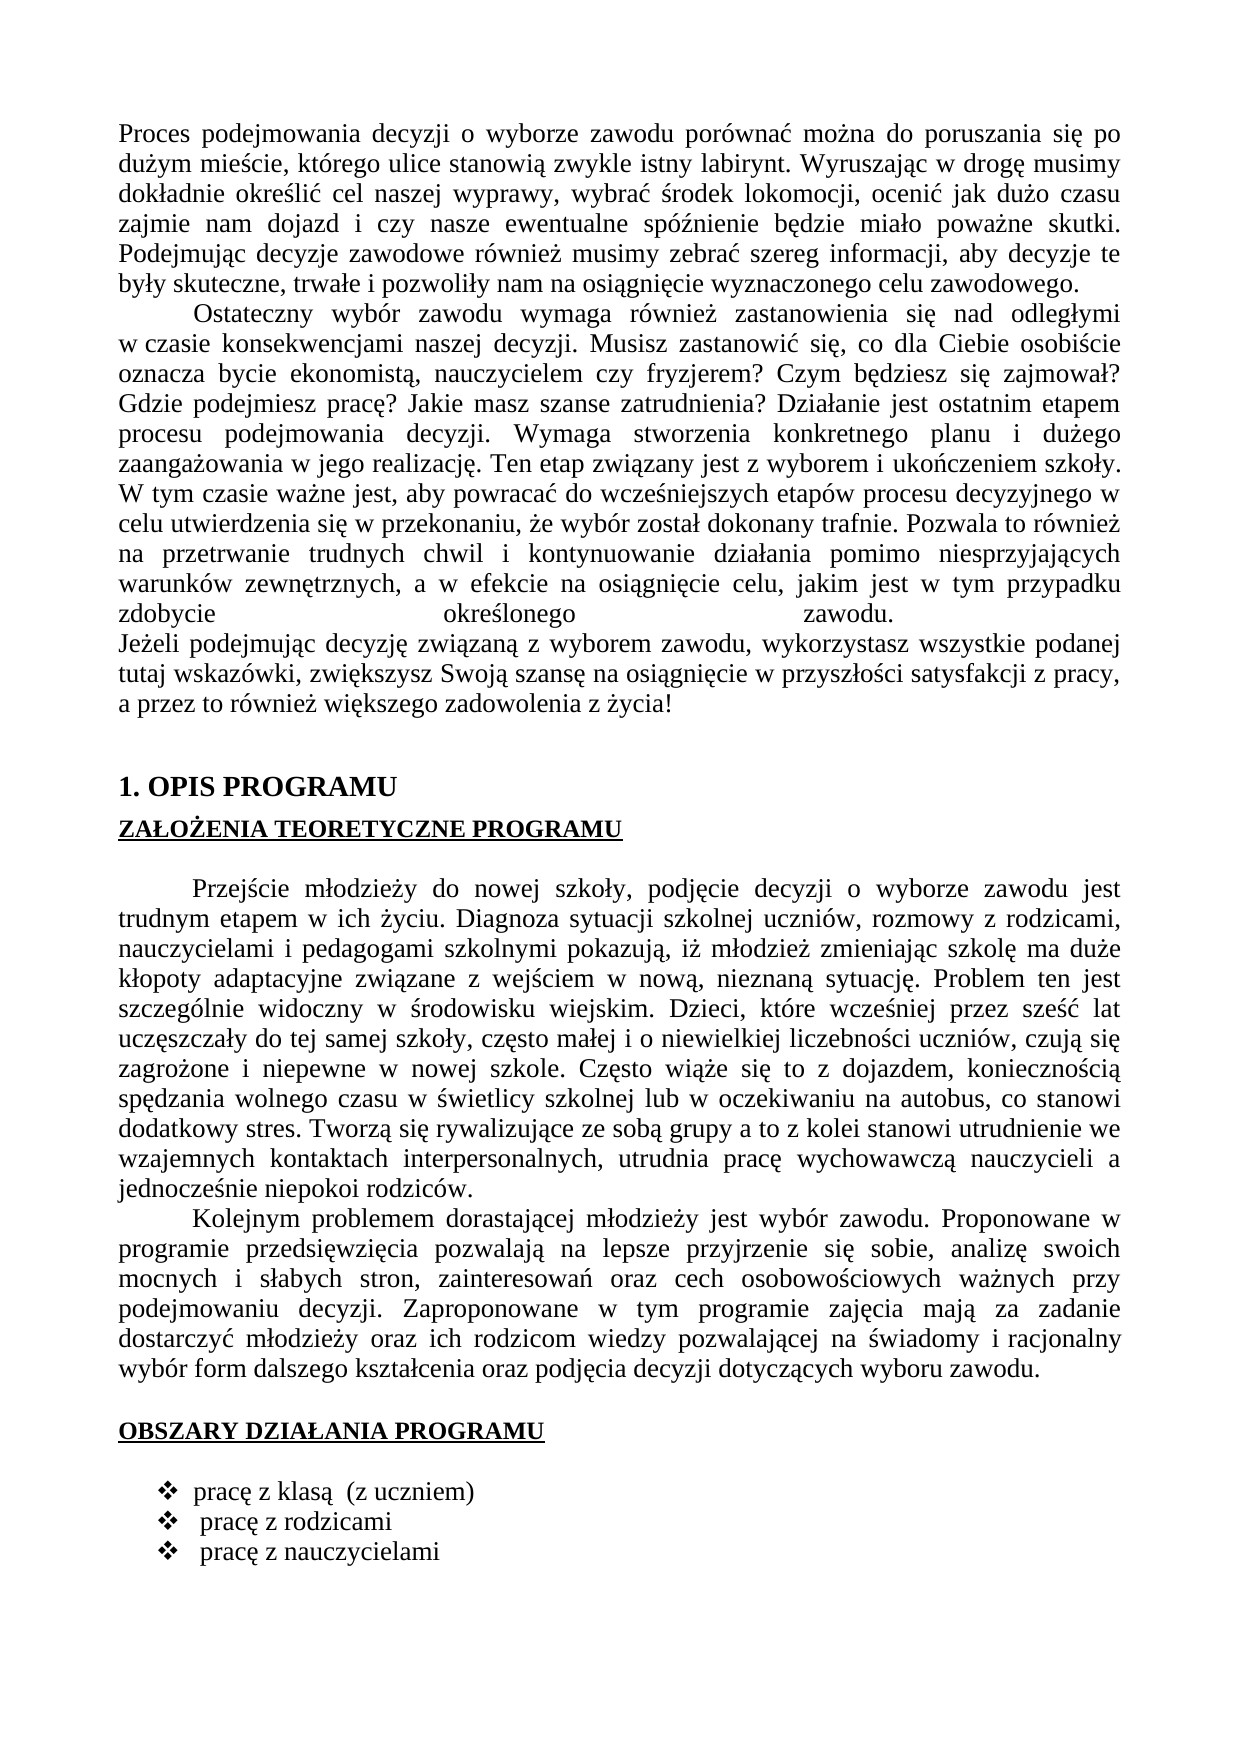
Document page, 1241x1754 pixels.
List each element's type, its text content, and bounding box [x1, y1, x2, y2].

list pracę z nauczycielami [156, 1536, 1122, 1596]
text Kolejnym problemem dorastającej młodzieży jest wybór zawodu. Proponowane w programie przedsięwzięcia pozwalają na lepsze przyjrzenie się sobie, analizę swoich mocnych i słabych stron, zainteresowań oraz cech osobowościowych ważnych przy podejmowaniu decyzji. Zaproponowane w tym programie zajęcia mają za zadanie dostarczyć młodzieży oraz ich rodzicom wiedzy pozwalającej na świadomy i racjonalny wybór form dalszego kształcenia oraz podjęcia decyzji dotyczących wyboru zawodu. [118, 1203, 1122, 1383]
subtitle 1. OPIS PROGRAMU [118, 771, 1122, 803]
subtitle OBSZARY DZIAŁANIA PROGRAMU [118, 1417, 1122, 1445]
list pracę z rodzicami [156, 1506, 1122, 1536]
text Proces podejmowania decyzji o wyborze zawodu porównać można do poruszania się po dużym mieście, którego ulice stanowią zwykle istny labirynt. Wyruszając w drogę musimy dokładnie określić cel naszej wyprawy, wybrać środek lokomocji, ocenić jak dużo czasu zajmie nam dojazd i czy nasze ewentualne spóźnienie będzie miało poważne skutki. Podejmując decyzje zawodowe również musimy zebrać szereg informacji, aby decyzje te były skuteczne, trwałe i pozwoliły nam na osiągnięcie wyznaczonego celu zawodowego. [118, 118, 1122, 298]
subtitle ZAŁOŻENIA TEORETYCZNE PROGRAMU [118, 816, 1122, 843]
list pracę z klasą (z uczniem) [156, 1476, 1122, 1506]
text Przejście młodzieży do nowej szkoły, podjęcie decyzji o wyborze zawodu jest trudnym etapem w ich życiu. Diagnoza sytuacji szkolnej uczniów, rozmowy z rodzicami, nauczycielami i pedagogami szkolnymi pokazują, iż młodzież zmieniając szkolę ma duże kłopoty adaptacyjne związane z wejściem w nową, nieznaną sytuację. Problem ten jest szczególnie widoczny w środowisku wiejskim. Dzieci, które wcześniej przez sześć lat uczęszczały do tej samej szkoły, często małej i o niewielkiej liczebności uczniów, czują się zagrożone i niepewne w nowej szkole. Często wiąże się to z dojazdem, koniecznością spędzania wolnego czasu w świetlicy szkolnej lub w oczekiwaniu na autobus, co stanowi dodatkowy stres. Tworzą się rywalizujące ze sobą grupy a to z kolei stanowi utrudnienie we wzajemnych kontaktach interpersonalnych, utrudnia pracę wychowawczą nauczycieli a jednocześnie niepokoi rodziców. [118, 873, 1122, 1203]
text Ostateczny wybór zawodu wymaga również zastanowienia się nad odległymi w czasie konsekwencjami naszej decyzji. Musisz zastanowić się, co dla Ciebie osobiście oznacza bycie ekonomistą, nauczycielem czy fryzjerem? Czym będziesz się zajmował? Gdzie podejmiesz pracę? Jakie masz szanse zatrudnienia? Działanie jest ostatnim etapem procesu podejmowania decyzji. Wymaga stworzenia konkretnego planu i dużego zaangażowania w jego realizację. Ten etap związany jest z wyborem i ukończeniem szkoły. W tym czasie ważne jest, aby powracać do wcześniejszych etapów procesu decyzyjnego w celu utwierdzenia się w przekonaniu, że wybór został dokonany trafnie. Pozwala to również na przetrwanie trudnych chwil i kontynuowanie działania pomimo niesprzyjających warunków zewnętrznych, a w efekcie na osiągnięcie celu, jakim jest w tym przypadku zdobycie określonego zawodu. Jeżeli podejmując decyzję związaną z wyborem zawodu, wykorzystasz wszystkie podanej tutaj wskazówki, zwiększysz Swoją szansę na osiągnięcie w przyszłości satysfakcji z pracy, a przez to również większego zadowolenia z życia! [118, 298, 1122, 718]
